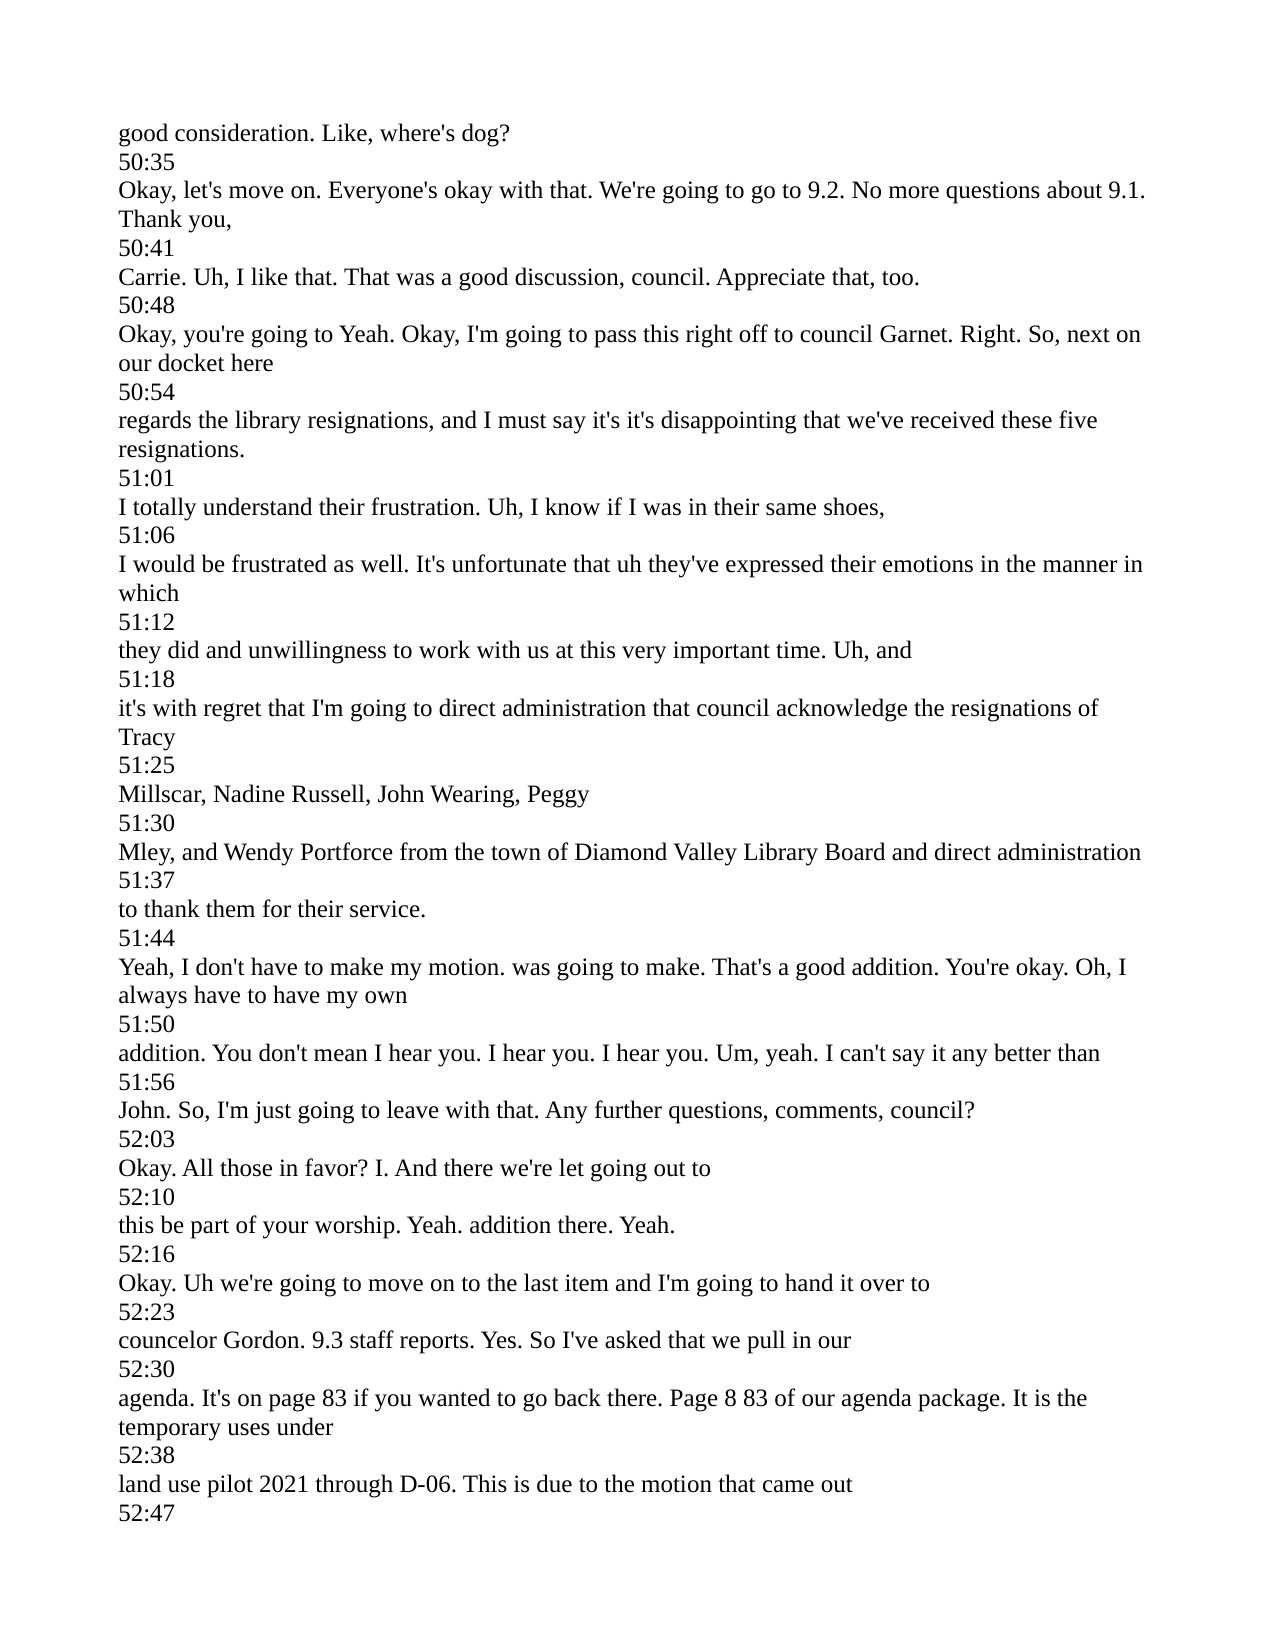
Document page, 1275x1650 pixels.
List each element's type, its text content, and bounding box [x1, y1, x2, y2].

text I would be frustrated as well. It's unfortunate that uh they've expressed their emotions in the manner in which [118, 549, 1157, 607]
text 50:54 [118, 377, 1157, 406]
text 52:03 [118, 1124, 1157, 1153]
text agenda. It's on page 83 if you wanted to go back there. Page 8 83 of our agenda package. It is the temporary uses under [118, 1383, 1157, 1441]
text John. So, I'm just going to leave with that. Any further questions, comments, council? [118, 1096, 1157, 1124]
text Okay, let's move on. Everyone's okay with that. We're going to go to 9.2. No more questions about 9.1. Thank you, [118, 176, 1157, 233]
text 51:01 [118, 463, 1157, 492]
text Okay, you're going to Yeah. Okay, I'm going to pass this right off to council Garnet. Right. So, next on our docket here [118, 319, 1157, 377]
text 50:48 [118, 291, 1157, 319]
text regards the library resignations, and I must say it's it's disappointing that we've received these five resignations. [118, 406, 1157, 463]
text 50:35 [118, 147, 1157, 176]
text 51:44 [118, 923, 1157, 952]
text 52:30 [118, 1354, 1157, 1383]
text 52:16 [118, 1239, 1157, 1268]
text 51:25 [118, 751, 1157, 779]
text land use pilot 2021 through D-06. This is due to the motion that came out [118, 1469, 1157, 1498]
text 52:47 [118, 1498, 1157, 1527]
text good consideration. Like, where's dog? [118, 118, 1157, 147]
text 52:38 [118, 1441, 1157, 1469]
text 50:41 [118, 233, 1157, 262]
text 51:37 [118, 866, 1157, 894]
text this be part of your worship. Yeah. addition there. Yeah. [118, 1211, 1157, 1239]
text 51:06 [118, 521, 1157, 549]
text addition. You don't mean I hear you. I hear you. I hear you. Um, yeah. I can't say it any better than [118, 1038, 1157, 1067]
text 51:56 [118, 1067, 1157, 1096]
text 51:18 [118, 664, 1157, 693]
text Okay. All those in favor? I. And there we're let going out to [118, 1153, 1157, 1182]
text they did and unwillingness to work with us at this very important time. Uh, and [118, 636, 1157, 664]
text Mley, and Wendy Portforce from the town of Diamond Valley Library Board and direct administration [118, 837, 1157, 866]
text 52:10 [118, 1182, 1157, 1211]
text 52:23 [118, 1297, 1157, 1326]
text Millscar, Nadine Russell, John Wearing, Peggy [118, 779, 1157, 808]
text councelor Gordon. 9.3 staff reports. Yes. So I've asked that we pull in our [118, 1326, 1157, 1354]
text I totally understand their frustration. Uh, I know if I was in their same shoes, [118, 492, 1157, 521]
text to thank them for their service. [118, 894, 1157, 923]
text Yeah, I don't have to make my motion. was going to make. That's a good addition. You're okay. Oh, I always have to have my own [118, 952, 1157, 1009]
text 51:50 [118, 1009, 1157, 1038]
text Okay. Uh we're going to move on to the last item and I'm going to hand it over to [118, 1268, 1157, 1297]
text 51:12 [118, 607, 1157, 636]
text it's with regret that I'm going to direct administration that council acknowledge the resignations of Tracy [118, 693, 1157, 751]
text 51:30 [118, 808, 1157, 837]
text Carrie. Uh, I like that. That was a good discussion, council. Appreciate that, too. [118, 262, 1157, 291]
